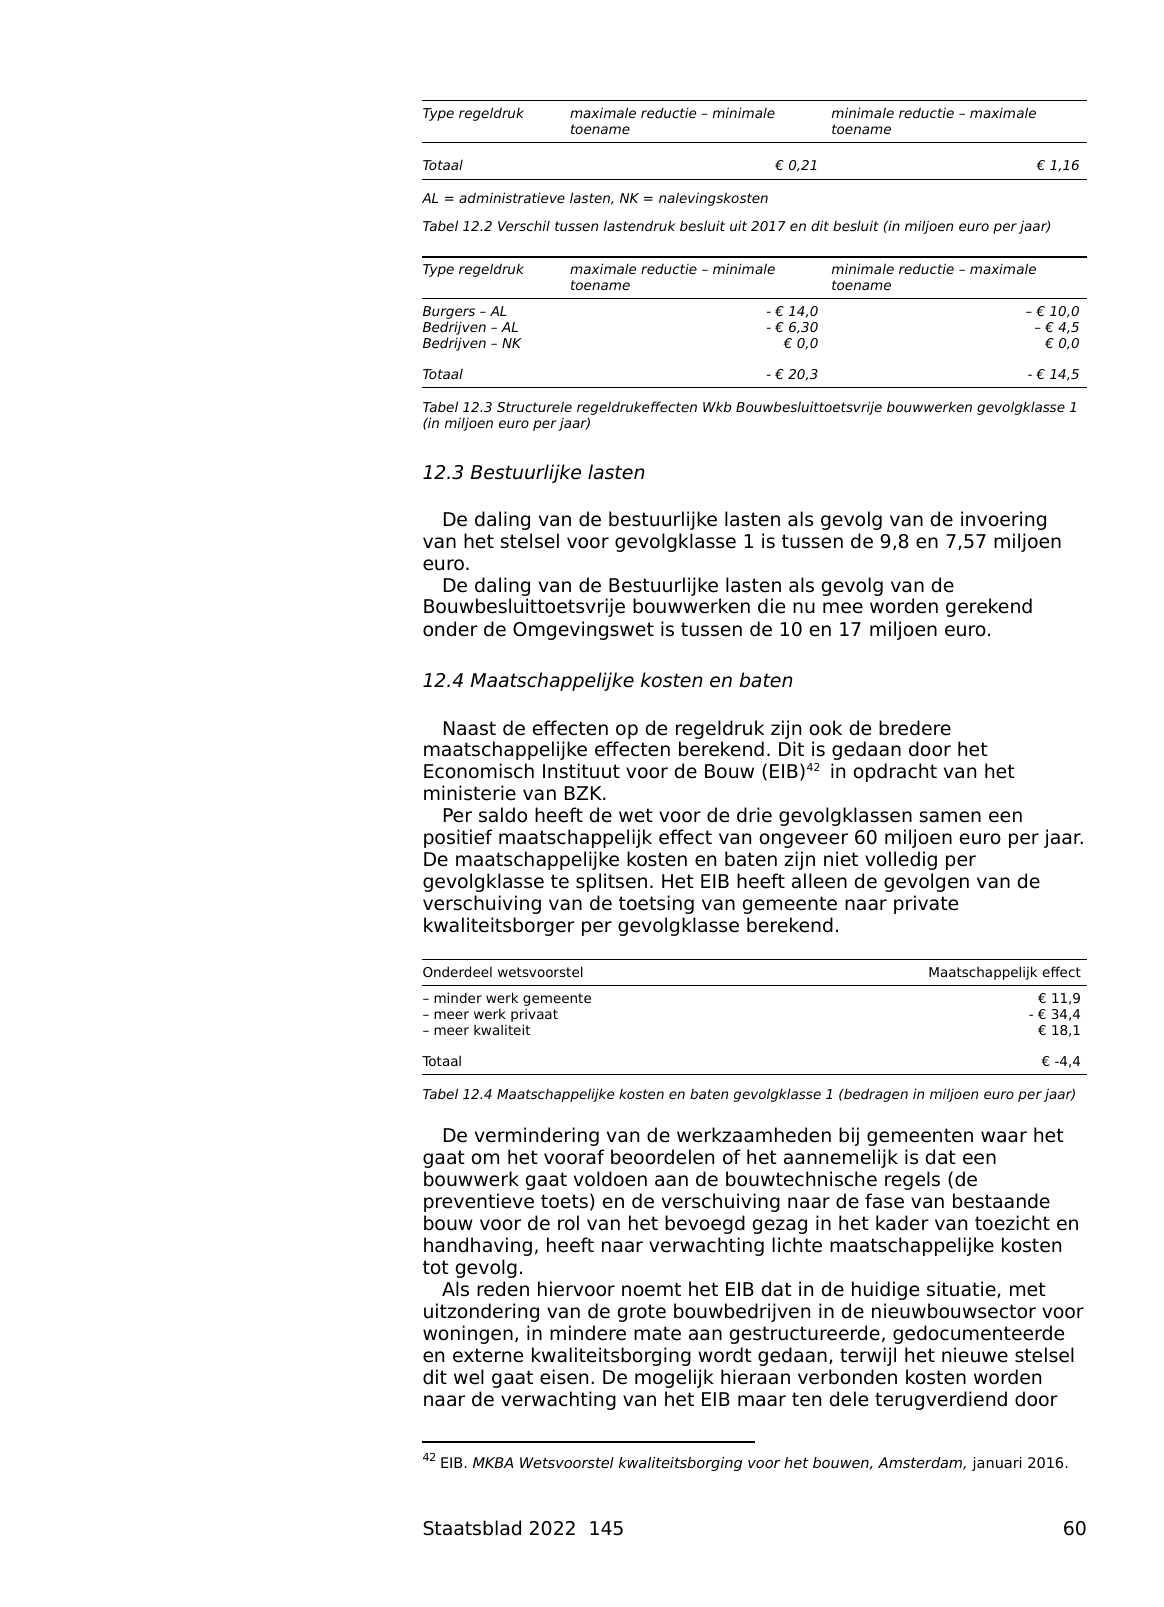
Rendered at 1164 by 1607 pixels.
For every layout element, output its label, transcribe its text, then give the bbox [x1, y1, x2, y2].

table_header maximale reductie – minimale toename [564, 258, 825, 298]
table_cell - € 14,5 [825, 367, 1087, 387]
table_cell [825, 351, 1087, 367]
table_header minimale reductie – maximale toename [825, 101, 1087, 142]
table_cell – minder werk gemeente – meer werk privaat – meer kwaliteit [422, 986, 822, 1038]
text Naast de effecten op de regeldruk zijn ook de bredere maatschappelijke effecten berekend. Dit is gedaan door het Economisch Instituut voor de Bouw (EIB) in opdracht van het ministerie van BZK. [422, 717, 1087, 805]
subtitle 12.3 Bestuurlijke lasten [422, 462, 1087, 483]
table_cell [422, 143, 564, 158]
table_cell Tabel 12.3 Structurele regeldrukeffecten Wkb Bouwbesluittoetsvrije bouwwerken gevolgklasse 1 (in miljoen euro per jaar) [422, 388, 1087, 432]
table_cell Totaal [422, 1054, 822, 1074]
table_header Type regeldruk [422, 101, 564, 142]
table_cell AL = administratieve lasten, NK = nalevingskosten Tabel 12.2 Verschil tussen lastendruk besluit uit 2017 en dit besluit (in miljoen euro per jaar) [422, 180, 1087, 234]
table_header Type regeldruk [422, 258, 564, 298]
table_cell Burgers – AL [422, 299, 564, 320]
table_cell [822, 1038, 1087, 1054]
table_cell € 0,0 [825, 335, 1087, 351]
text Per saldo heeft de wet voor de drie gevolgklassen samen een positief maatschappelijk effect van ongeveer 60 miljoen euro per jaar. De maatschappelijke kosten en baten zijn niet volledig per gevolgklasse te splitsen. Het EIB heeft alleen de gevolgen van de verschuiving van de toetsing van gemeente naar private kwaliteitsborger per gevolgklasse berekend. [422, 805, 1087, 937]
table_cell [825, 143, 1087, 158]
table_header minimale reductie – maximale toename [825, 258, 1087, 298]
table_cell € 11,9 - € 34,4 € 18,1 [822, 986, 1087, 1038]
text De daling van de Bestuurlijke lasten als gevolg van de Bouwbesluittoetsvrije bouwwerken die nu mee worden gerekend onder de Omgevingswet is tussen de 10 en 17 miljoen euro. [422, 574, 1087, 640]
table_cell - € 6,30 [564, 320, 825, 335]
table_cell [564, 143, 825, 158]
table_header Maatschappelijk effect [822, 960, 1087, 985]
table_cell [422, 351, 564, 367]
table_cell € 1,16 [825, 158, 1087, 178]
table_cell € 0,0 [564, 335, 825, 351]
table_cell [564, 351, 825, 367]
table_header Onderdeel wetsvoorstel [422, 960, 822, 985]
table_cell Totaal [422, 158, 564, 178]
table_cell - € 14,0 [564, 299, 825, 320]
table_cell - € 20,3 [564, 367, 825, 387]
table_cell Totaal [422, 367, 564, 387]
text De vermindering van de werkzaamheden bij gemeenten waar het gaat om het vooraf beoordelen of het aannemelijk is dat een bouwwerk gaat voldoen aan de bouwtechnische regels (de preventieve toets) en de verschuiving naar de fase van bestaande bouw voor de rol van het bevoegd gezag in het kader van toezicht en handhaving, heeft naar verwachting lichte maatschappelijke kosten tot gevolg. [422, 1125, 1087, 1279]
table_cell € 0,21 [564, 158, 825, 178]
table_cell Tabel 12.4 Maatschappelijke kosten en baten gevolgklasse 1 (bedragen in miljoen euro per jaar) [422, 1075, 1087, 1103]
table_cell [422, 1038, 822, 1054]
table_cell Bedrijven – AL [422, 320, 564, 335]
table_cell – € 10,0 [825, 299, 1087, 320]
table_header maximale reductie – minimale toename [564, 101, 825, 142]
text Als reden hiervoor noemt het EIB dat in de huidige situatie, met uitzondering van de grote bouwbedrijven in de nieuwbouwsector voor woningen, in mindere mate aan gestructureerde, gedocumenteerde en externe kwaliteitsborging wordt gedaan, terwijl het nieuwe stelsel dit wel gaat eisen. De mogelijk hieraan verbonden kosten worden naar de verwachting van het EIB maar ten dele terugverdiend door [422, 1279, 1087, 1411]
text EIB. MKBA Wetsvoorstel kwaliteitsborging voor het bouwen, Amsterdam, januari 2016. [422, 1451, 1087, 1473]
table_cell € -4,4 [822, 1054, 1087, 1074]
text De daling van de bestuurlijke lasten als gevolg van de invoering van het stelsel voor gevolgklasse 1 is tussen de 9,8 en 7,57 miljoen euro. [422, 508, 1087, 574]
table_cell Bedrijven – NK [422, 335, 564, 351]
table_cell – € 4,5 [825, 320, 1087, 335]
subtitle 12.4 Maatschappelijke kosten en baten [422, 670, 1087, 692]
